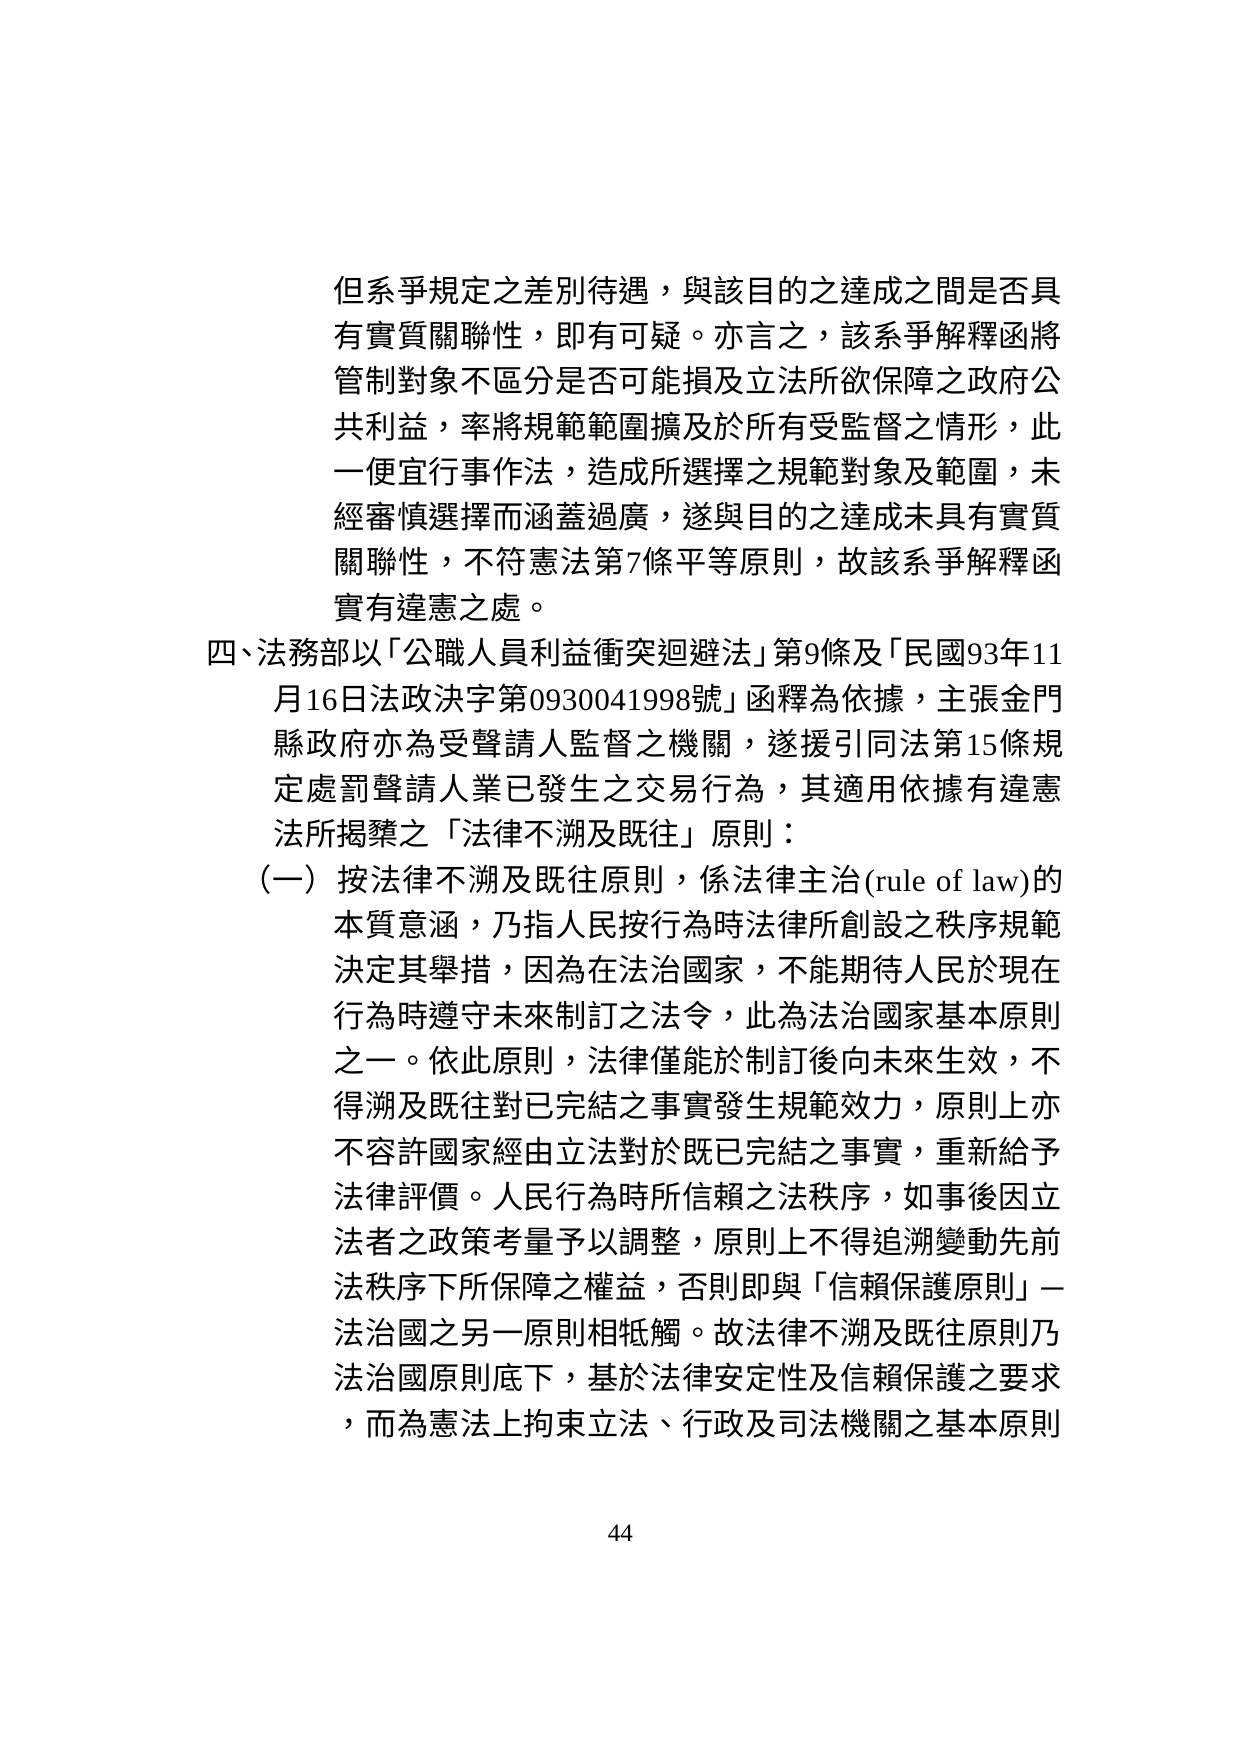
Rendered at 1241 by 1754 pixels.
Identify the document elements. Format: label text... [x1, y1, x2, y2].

text 但系爭規定之差別待遇，與該目的之達成之間是否具有實質關聯性，即有可疑。亦言之，該系爭解釋函將管制對象不區分是否可能損及立法所欲保障之政府公共利益，率將規範範圍擴及於所有受監督之情形，此一便宜行事作法，造成所選擇之規範對象及範圍，未經審慎選擇而涵蓋過廣，遂與目的之達成未具有實質關聯性，不符憲法第7條平等原則，故該系爭解釋函實有違憲之處。 [240, 266, 1063, 628]
text 四、法務部以「公職人員利益衝突迴避法」第9條及「民國93年11月16日法政決字第0930041998號」函釋為依據，主張金門縣政府亦為受聲請人監督之機關，遂援引同法第15條規定處罰聲請人業已發生之交易行為，其適用依據有違憲法所揭櫫之「法律不溯及既往」原則： [206, 628, 1063, 855]
text （一）按法律不溯及既往原則，係法律主治(rule of law)的本質意涵，乃指人民按行為時法律所創設之秩序規範決定其舉措，因為在法治國家，不能期待人民於現在行為時遵守未來制訂之法令，此為法治國家基本原則之一。依此原則，法律僅能於制訂後向未來生效，不得溯及既往對已完結之事實發生規範效力，原則上亦不容許國家經由立法對於既已完結之事實，重新給予法律評價。人民行為時所信賴之法秩序，如事後因立法者之政策考量予以調整，原則上不得追溯變動先前法秩序下所保障之權益，否則即與「信賴保護原則」─法治國之另一原則相牴觸。故法律不溯及既往原則乃法治國原則底下，基於法律安定性及信賴保護之要求，而為憲法上拘束立法、行政及司法機關之基本原則，毋待憲法明文。又法律不溯及既往原則上可區分為二個層次，即立法上不溯及既往與適用上不溯及既往。此乃因法律不溯及既往原則規範對象之不同而產生。又其中適用上之法律不溯及既往原則，則係針對依法行政之行政機關或依法裁判之司法機關，要求該等機關不得隨意將法令溯及適用， 貴院釋字第605號解釋曾有田大法官所為協同意見書（附件十一）闡述甚詳。亦言之，此一原則所代表表彰的係法律秩序之維持作用，無論於公私法均適用此基本原則，合先敘明之。 [240, 855, 1063, 1444]
